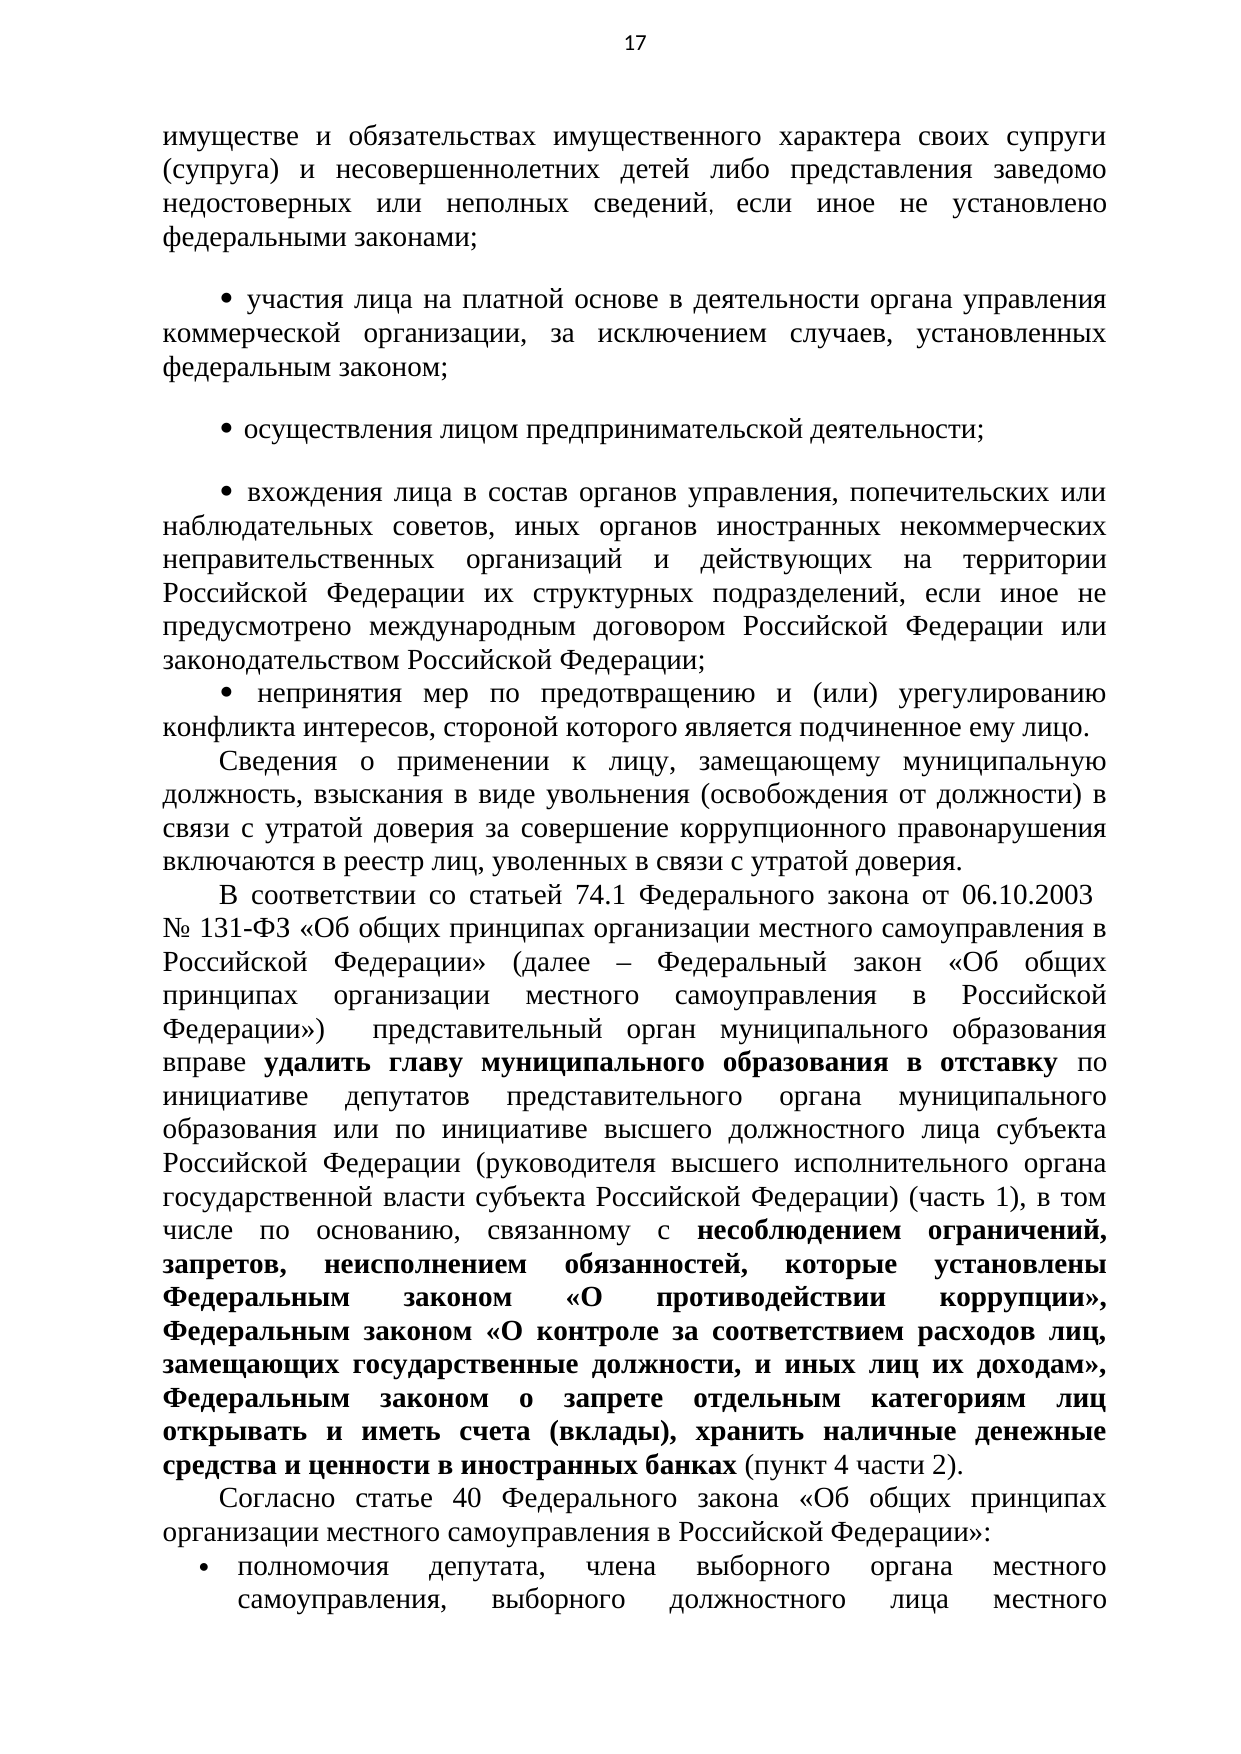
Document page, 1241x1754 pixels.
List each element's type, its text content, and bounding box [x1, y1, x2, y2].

list непринятия мер по предотвращению и (или) урегулированию конфликта интересов, стороной которого является подчиненное ему лицо. [162, 676, 1107, 743]
list вхождения лица в состав органов управления, попечительских или наблюдательных советов, иных органов иностранных некоммерческих неправительственных организаций и действующих на территории Российской Федерации их структурных подразделений, если иное не предусмотрено международным договором Российской Федерации или законодательством Российской Федерации; [162, 474, 1107, 676]
text Сведения о применении к лицу, замещающему муниципальную должность, взыскания в виде увольнения (освобождения от должности) в связи с утратой доверия за совершение коррупционного правонарушения включаются в реестр лиц, уволенных в связи с утратой доверия. [162, 743, 1107, 877]
list полномочия депутата, члена выборного органа местного самоуправления, выборного должностного лица местного [200, 1548, 1107, 1615]
list имуществе и обязательствах имущественного характера своих супруги (супруга) и несовершеннолетних детей либо представления заведомо недостоверных или неполных сведений, если иное не установлено федеральными законами; [162, 118, 1107, 252]
list участия лица на платной основе в деятельности органа управления коммерческой организации, за исключением случаев, установленных федеральным законом; [162, 281, 1107, 382]
text Согласно статье 40 Федерального закона «Об общих принципах организации местного самоуправления в Российской Федерации»: [162, 1481, 1107, 1548]
list осуществления лицом предпринимательской деятельности; [162, 411, 1107, 445]
text В соответствии со статьей 74.1 Федерального закона от 06.10.2003 № 131-ФЗ «Об общих принципах организации местного самоуправления в Российской Федерации» (далее – Федеральный закон «Об общих принципах организации местного самоуправления в Российской Федерации») представительный орган муниципального образования вправе удалить главу муниципального образования в отставку по инициативе депутатов представительного органа муниципального образования или по инициативе высшего должностного лица субъекта Российской Федерации (руководителя высшего исполнительного органа государственной власти субъекта Российской Федерации) (часть 1), в том числе по основанию, связанному с несоблюдением ограничений, запретов, неисполнением обязанностей, которые установлены Федеральным законом «О противодействии коррупции», Федеральным законом «О контроле за соответствием расходов лиц, замещающих государственные должности, и иных лиц их доходам», Федеральным законом о запрете отдельным категориям лиц открывать и иметь счета (вклады), хранить наличные денежные средства и ценности в иностранных банках (пункт 4 части 2). [162, 877, 1107, 1481]
